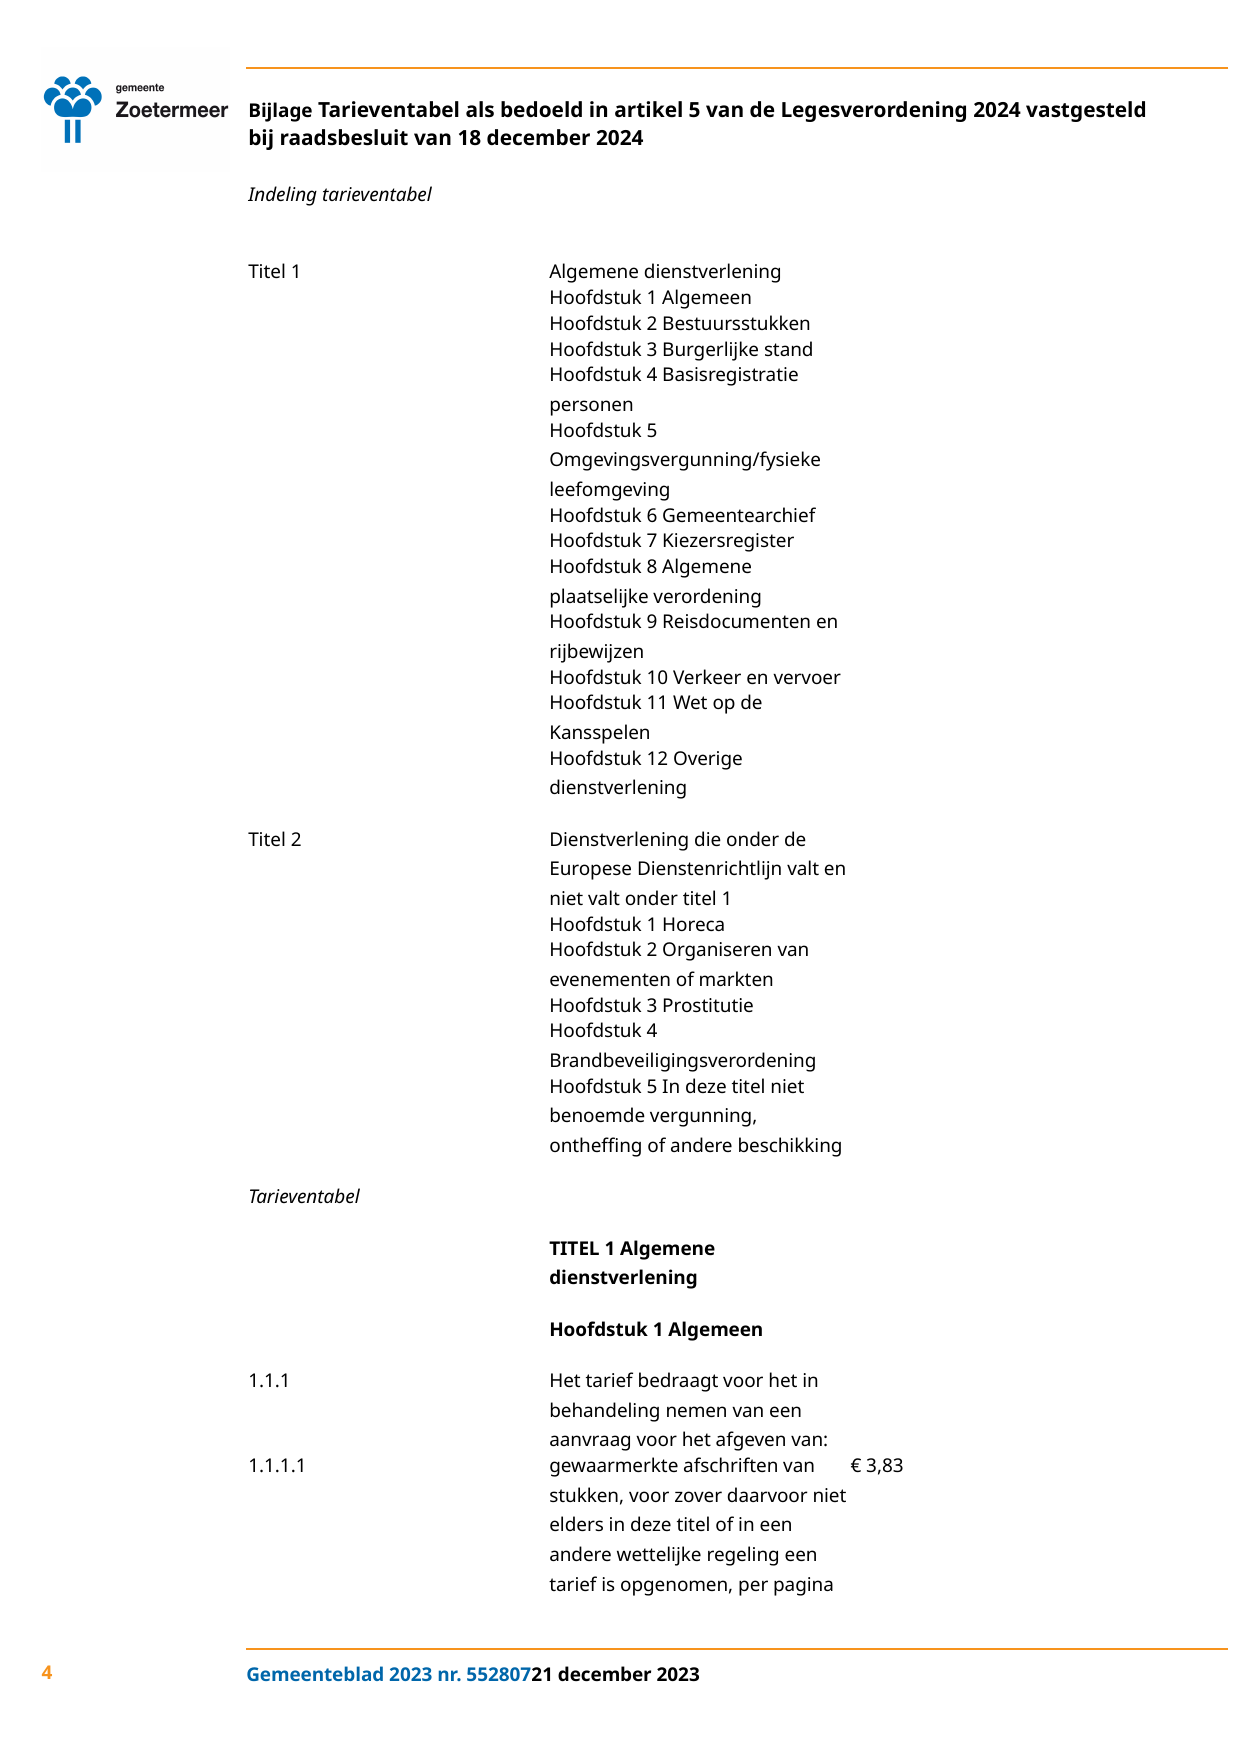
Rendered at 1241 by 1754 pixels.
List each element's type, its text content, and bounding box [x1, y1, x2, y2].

table_cell gewaarmerkte afschriften van stukken, voor zover daarvoor niet elders in deze titel of in een andere wettelijke regeling een tarief is opgenomen, per pagina [549, 1453, 850, 1596]
table_cell Hoofdstuk 1 Algemeen [549, 1316, 850, 1342]
table_cell [248, 690, 549, 745]
table_cell [850, 690, 1152, 745]
table_cell Hoofdstuk 5 In deze titel niet benoemde vergunning, ontheffing of andere beschikking [549, 1073, 850, 1158]
table_cell [850, 1158, 1152, 1183]
table_cell [248, 1316, 549, 1342]
table_cell [850, 528, 1152, 553]
table_cell Hoofdstuk 4 Basisregistratie personen [549, 362, 850, 417]
table_header [850, 181, 1152, 207]
table_cell [850, 310, 1152, 336]
table_cell [248, 1073, 549, 1158]
table_cell [248, 911, 549, 937]
table_cell [850, 417, 1152, 502]
text Bijlage Tarieventabel als bedoeld in artikel 5 van de Legesverordening 2024 vastgesteld bij raadsbesluit van 18 december 2024 [248, 95, 1152, 152]
table_cell [549, 1342, 850, 1367]
table_cell [850, 259, 1152, 284]
table_cell [248, 1342, 549, 1367]
table_cell Algemene dienstverlening [549, 259, 850, 284]
table_cell [248, 233, 549, 259]
table_cell [850, 1018, 1152, 1073]
table_cell [850, 207, 1152, 233]
table_cell [850, 1073, 1152, 1158]
table_cell [850, 664, 1152, 689]
table_cell [549, 1209, 850, 1235]
table_cell [850, 1290, 1152, 1316]
table_cell Hoofdstuk 8 Algemene plaatselijke verordening [549, 553, 850, 608]
table_cell [850, 745, 1152, 800]
table_cell [248, 745, 549, 800]
table_cell [549, 800, 850, 826]
table_cell Hoofdstuk 6 Gemeentearchief [549, 502, 850, 527]
table_cell [248, 417, 549, 502]
table_cell Hoofdstuk 3 Prostitutie [549, 992, 850, 1018]
table_cell Hoofdstuk 12 Overige dienstverlening [549, 745, 850, 800]
table_cell 1.1.1 [248, 1368, 549, 1452]
table_cell [248, 1209, 549, 1235]
table_cell Titel 1 [248, 259, 549, 284]
table_cell Hoofdstuk 11 Wet op de Kansspelen [549, 690, 850, 745]
table_cell [850, 1235, 1152, 1290]
table_cell [248, 207, 850, 233]
table_cell [248, 336, 549, 362]
table_cell Dienstverlening die onder de Europese Dienstenrichtlijn valt en niet valt onder titel 1 [549, 826, 850, 911]
table_cell [850, 800, 1152, 826]
table_cell Hoofdstuk 9 Reisdocumenten en rijbewijzen [549, 609, 850, 664]
table_cell TITEL 1 Algemene dienstverlening [549, 1235, 850, 1290]
table_cell [850, 284, 1152, 310]
table_cell [850, 553, 1152, 608]
table_cell Hoofdstuk 1 Algemeen [549, 284, 850, 310]
table_cell Titel 2 [248, 826, 549, 911]
table_header Indeling tarieventabel [248, 181, 850, 207]
table_cell [850, 1368, 1152, 1452]
table_cell [850, 502, 1152, 527]
table_cell [248, 553, 549, 608]
table_cell [248, 1018, 549, 1073]
table_cell [248, 937, 549, 992]
table_cell [850, 826, 1152, 911]
table_cell [850, 1316, 1152, 1342]
table_cell [850, 233, 1152, 259]
table_cell [850, 1184, 1152, 1209]
table_cell [850, 937, 1152, 992]
table_cell [248, 310, 549, 336]
table_cell Hoofdstuk 5 Omgevingsvergunning/fysieke leefomgeving [549, 417, 850, 502]
table_cell [549, 1290, 850, 1316]
table_cell Het tarief bedraagt voor het in behandeling nemen van een aanvraag voor het afgeven van: [549, 1368, 850, 1452]
table_cell Tarieventabel [248, 1184, 850, 1209]
table_cell Hoofdstuk 1 Horeca [549, 911, 850, 937]
table_cell 1.1.1.1 [248, 1453, 549, 1596]
table_cell Hoofdstuk 3 Burgerlijke stand [549, 336, 850, 362]
table_cell Hoofdstuk 2 Organiseren van evenementen of markten [549, 937, 850, 992]
table_cell [850, 992, 1152, 1018]
table_cell [549, 233, 850, 259]
table_cell [850, 609, 1152, 664]
table_cell € 3,83 [850, 1453, 1152, 1596]
table_cell [248, 502, 549, 527]
table_cell Hoofdstuk 4 Brandbeveiligingsverordening [549, 1018, 850, 1073]
table_cell [248, 528, 549, 553]
table_cell Hoofdstuk 7 Kiezersregister [549, 528, 850, 553]
table_cell Hoofdstuk 2 Bestuursstukken [549, 310, 850, 336]
table_cell [850, 911, 1152, 937]
table_cell [248, 992, 549, 1018]
table_cell [248, 362, 549, 417]
table_cell [850, 1342, 1152, 1367]
table_cell [248, 284, 549, 310]
table_cell [248, 664, 549, 689]
table_cell [248, 1235, 549, 1290]
table_cell [248, 1158, 549, 1183]
table_cell [248, 800, 549, 826]
table_cell Hoofdstuk 10 Verkeer en vervoer [549, 664, 850, 689]
picture [41, 47, 231, 172]
table_cell [248, 609, 549, 664]
table_cell [549, 1158, 850, 1183]
table_cell [850, 1209, 1152, 1235]
table_cell [850, 336, 1152, 362]
table_cell [850, 362, 1152, 417]
table_cell [248, 1290, 549, 1316]
